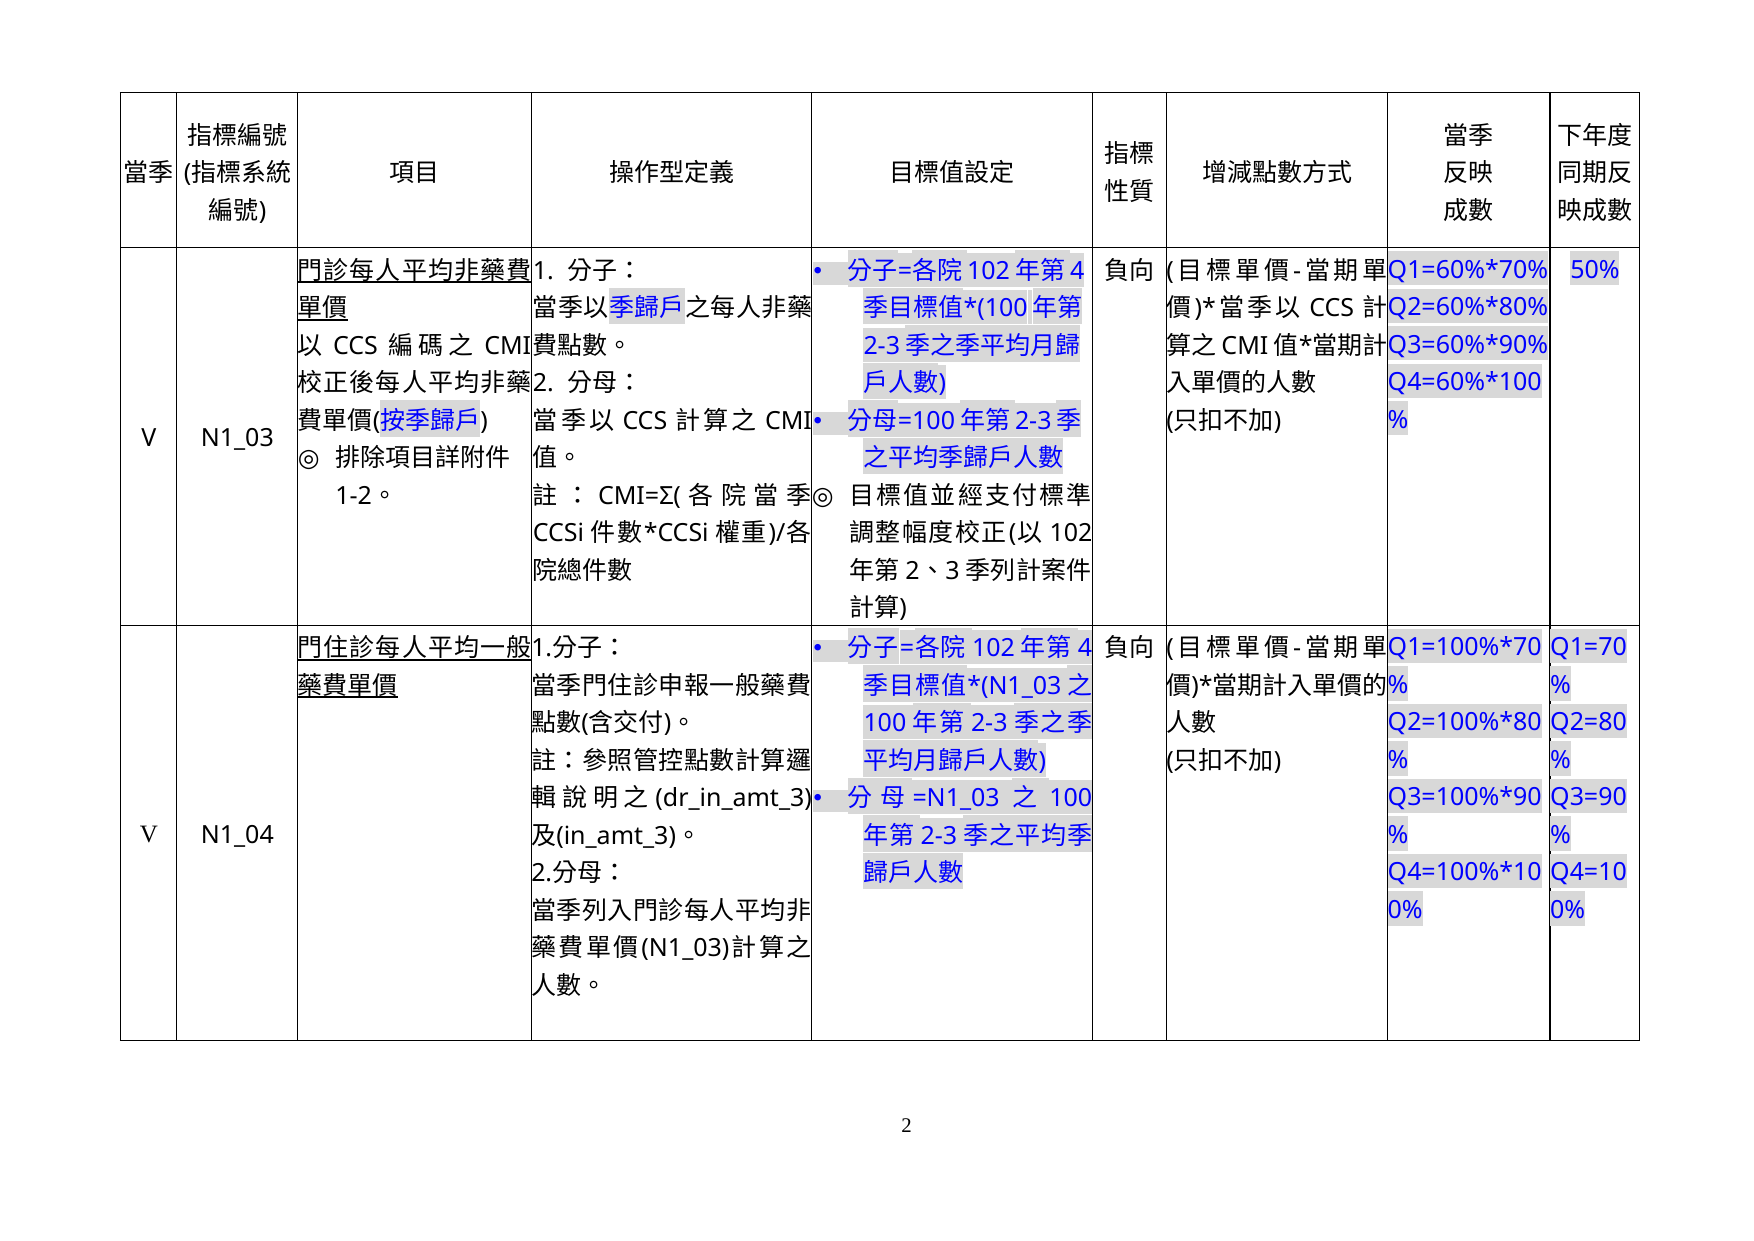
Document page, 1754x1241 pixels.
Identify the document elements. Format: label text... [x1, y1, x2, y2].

table_cell 負向 [1093, 248, 1166, 625]
table_cell Q1=100%*70% Q2=100%*80% Q3=100%*90% Q4=100%*100% [1388, 626, 1549, 1040]
table_cell (目標單價-當期單價)*當期計入單價的人數 (只扣不加) [1167, 626, 1387, 1040]
table_header 當季 反映 成數 [1388, 93, 1549, 247]
table_cell 分子=各院102年第4季目標值*(N1_03之100年第2-3季之季平均月歸戶人數) 分母=N1_03之100年第2-3季之平均季歸戶人數 [812, 626, 1092, 1040]
table_header 目標值設定 [812, 93, 1092, 247]
table_header 下年度同期反映成數 [1551, 93, 1639, 247]
table_cell 1.分子： 當季門住診申報一般藥費點數(含交付)。 註：參照管控點數計算邏輯說明之(dr_in_amt_3)及(in_amt_3)。 2.分母： 當季列入門診每人平均非藥費單價(N1_03)計算之人數。 [532, 626, 811, 1040]
table_header 指標 性質 [1093, 93, 1166, 247]
table_header 當季 [121, 93, 176, 247]
table_cell 分子： 當季以季歸戶之每人非藥費點數。 分母： 當季以CCS計算之CMI值。 註：CMI=Σ(各院當季CCSi件數*CCSi權重)/各院總件數 [532, 248, 811, 625]
table_cell Q1=70% Q2=80% Q3=90% Q4=100% [1551, 626, 1639, 1040]
table_cell N1_04 [177, 626, 297, 1040]
table_cell 分子=各院102年第4季目標值*(100年第2-3季之季平均月歸戶人數) 分母=100年第2-3季之平均季歸戶人數 目標值並經支付標準調整幅度校正(以102年第2、3季列計案件計算) [812, 248, 1092, 625]
table_cell 門診每人平均非藥費 [298, 248, 531, 281]
table_cell N1_03 [177, 248, 297, 625]
table_header 指標編號 (指標系統編號) [177, 93, 297, 247]
table_cell 門住診每人平均一般 [298, 626, 531, 659]
table_cell 負向 [1093, 626, 1166, 1040]
table_cell Q1=60%*70% Q2=60%*80% Q3=60%*90% Q4=60%*100% [1388, 248, 1549, 625]
table_cell 藥費單價 [298, 661, 531, 1040]
table_header 項目 [298, 93, 531, 247]
table_header 增減點數方式 [1167, 93, 1387, 247]
table_cell (目標單價-當期單價)*當季以CCS計算之CMI值*當期計入單價的人數 (只扣不加) [1167, 248, 1387, 625]
table_cell V [121, 248, 176, 625]
table_cell 單價 以CCS編碼之CMI校正後每人平均非藥費單價(按季歸戶) 排除項目詳附件1-2。 [298, 283, 531, 625]
table_cell 50% [1551, 248, 1639, 625]
table_header 操作型定義 [532, 93, 811, 247]
table_cell V [121, 626, 176, 1040]
